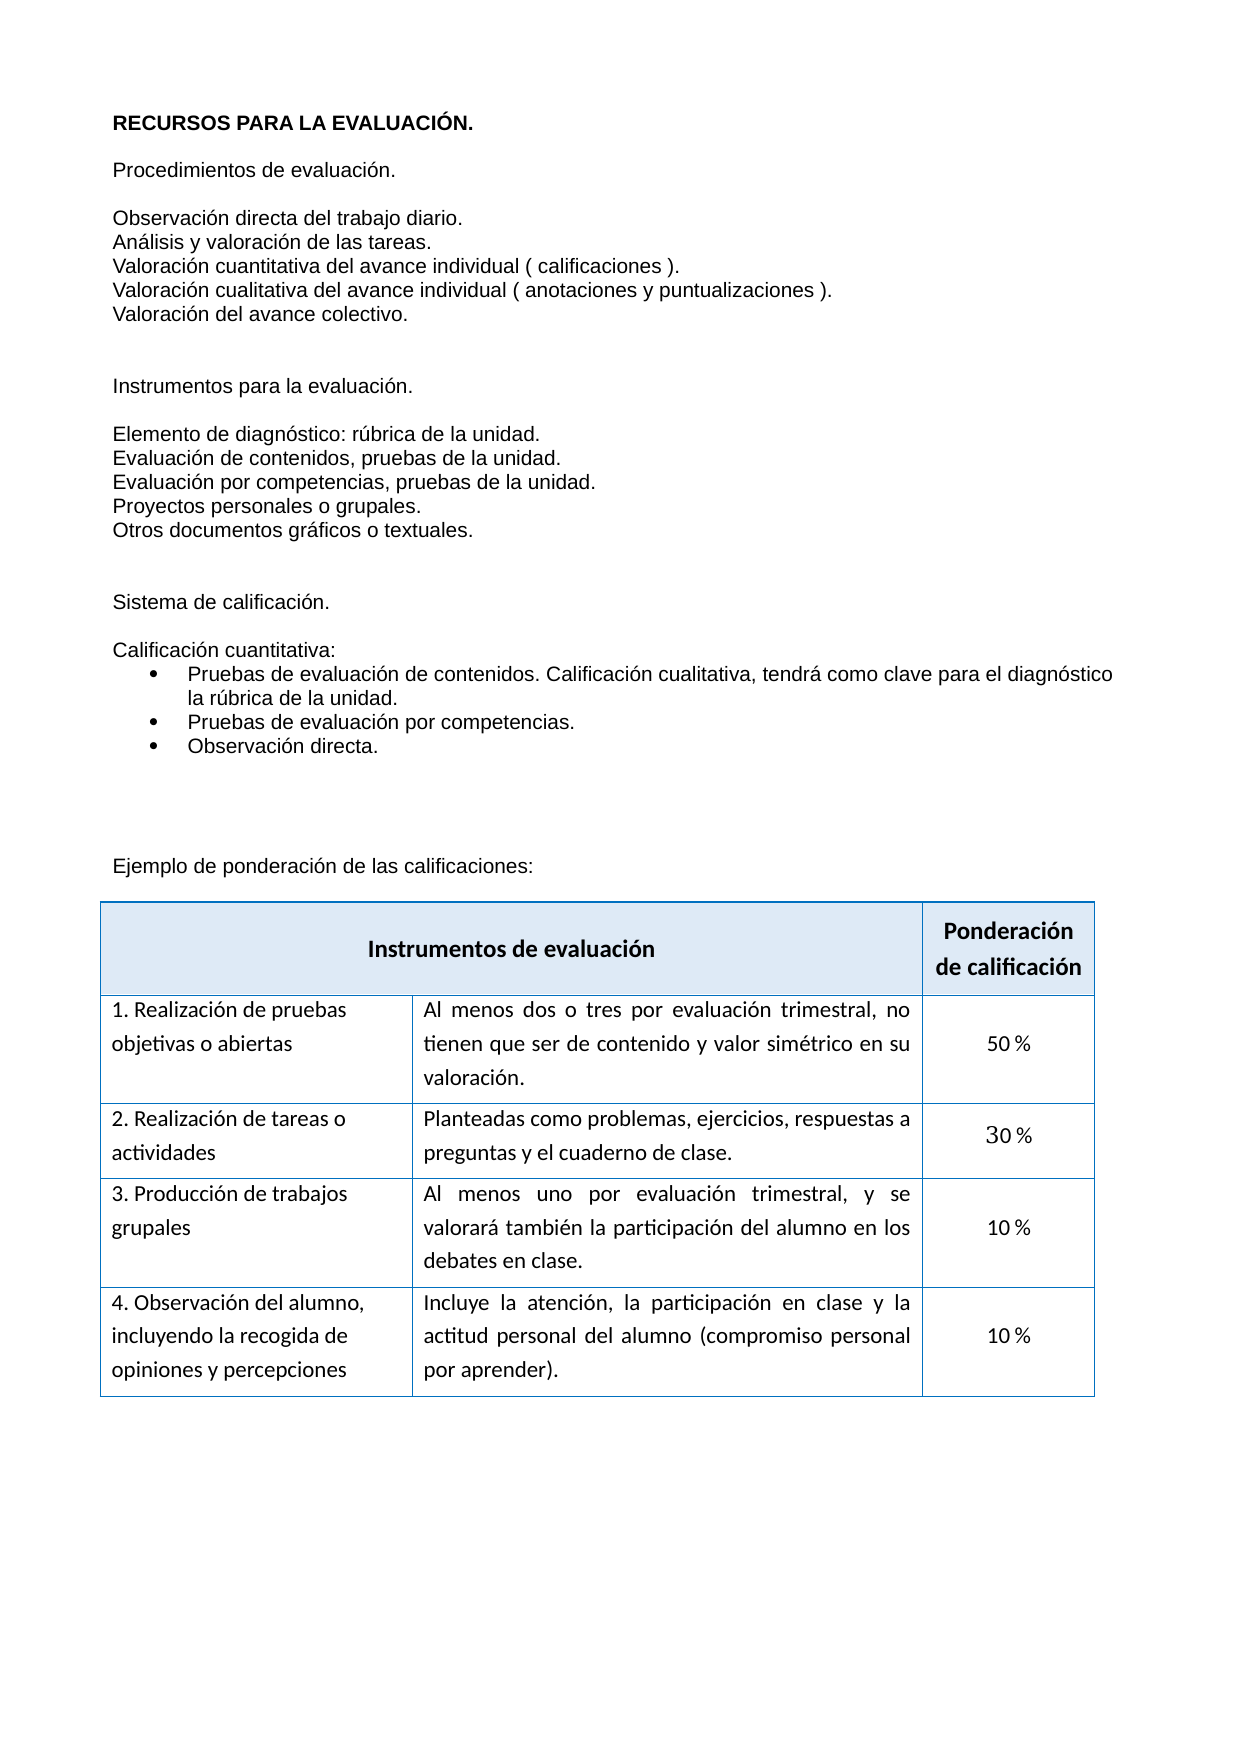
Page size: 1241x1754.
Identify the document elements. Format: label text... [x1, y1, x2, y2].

table_cell 10 % [923, 1288, 1094, 1396]
list Observación directa. [150, 733, 1134, 758]
text Valoración del avance colectivo. [112, 302, 1134, 326]
text Valoración cualitativa del avance individual ( anotaciones y puntualizaciones ). [112, 278, 1134, 302]
text Procedimientos de evaluación. [112, 158, 1134, 182]
table_cell Planteadas como problemas, ejercicios, respuestas a preguntas y el cuaderno de clase. [413, 1104, 922, 1178]
text RECURSOS PARA LA EVALUACIÓN. [112, 110, 1134, 134]
table_cell 2. Realización de tareas o actividades [101, 1104, 412, 1178]
text Valoración cuantitativa del avance individual ( calificaciones ). [112, 254, 1134, 278]
table_cell 50 % [923, 996, 1094, 1103]
table_header Instrumentos de evaluación [101, 903, 922, 994]
table_cell 4. Observación del alumno, incluyendo la recogida de opiniones y percepciones [101, 1288, 412, 1396]
text Calificación cuantitativa: [112, 637, 1134, 661]
table_cell Incluye la atención, la participación en clase y la actitud personal del alumno (compromiso personal por aprender). [413, 1288, 922, 1396]
table_cell Al menos uno por evaluación trimestral, y se valorará también la participación del alumno en los debates en clase. [413, 1179, 922, 1287]
text Ejemplo de ponderación de las calificaciones: [112, 853, 1134, 877]
text Evaluación de contenidos, pruebas de la unidad. [112, 446, 1134, 470]
table_cell 3. Producción de trabajos grupales [101, 1179, 412, 1287]
table_cell 1. Realización de pruebas objetivas o abiertas [101, 996, 412, 1103]
text Observación directa del trabajo diario. [112, 206, 1134, 230]
text Proyectos personales o grupales. [112, 494, 1134, 518]
table_cell 10 % [923, 1179, 1094, 1287]
table_cell 30 % [923, 1104, 1094, 1178]
text Elemento de diagnóstico: rúbrica de la unidad. [112, 422, 1134, 446]
text Instrumentos para la evaluación. [112, 374, 1134, 398]
text Sistema de calificación. [112, 589, 1134, 613]
text Análisis y valoración de las tareas. [112, 230, 1134, 254]
list Pruebas de evaluación por competencias. [150, 709, 1134, 733]
text Otros documentos gráficos o textuales. [112, 518, 1134, 542]
table_cell Al menos dos o tres por evaluación trimestral, no tienen que ser de contenido y valor simétrico en su valoración. [413, 996, 922, 1103]
list Pruebas de evaluación de contenidos. Calificación cualitativa, tendrá como clave para el diagnóstico la rúbrica de la unidad. [150, 661, 1134, 709]
text Evaluación por competencias, pruebas de la unidad. [112, 470, 1134, 494]
table_header Ponderación de calificación [923, 903, 1094, 994]
